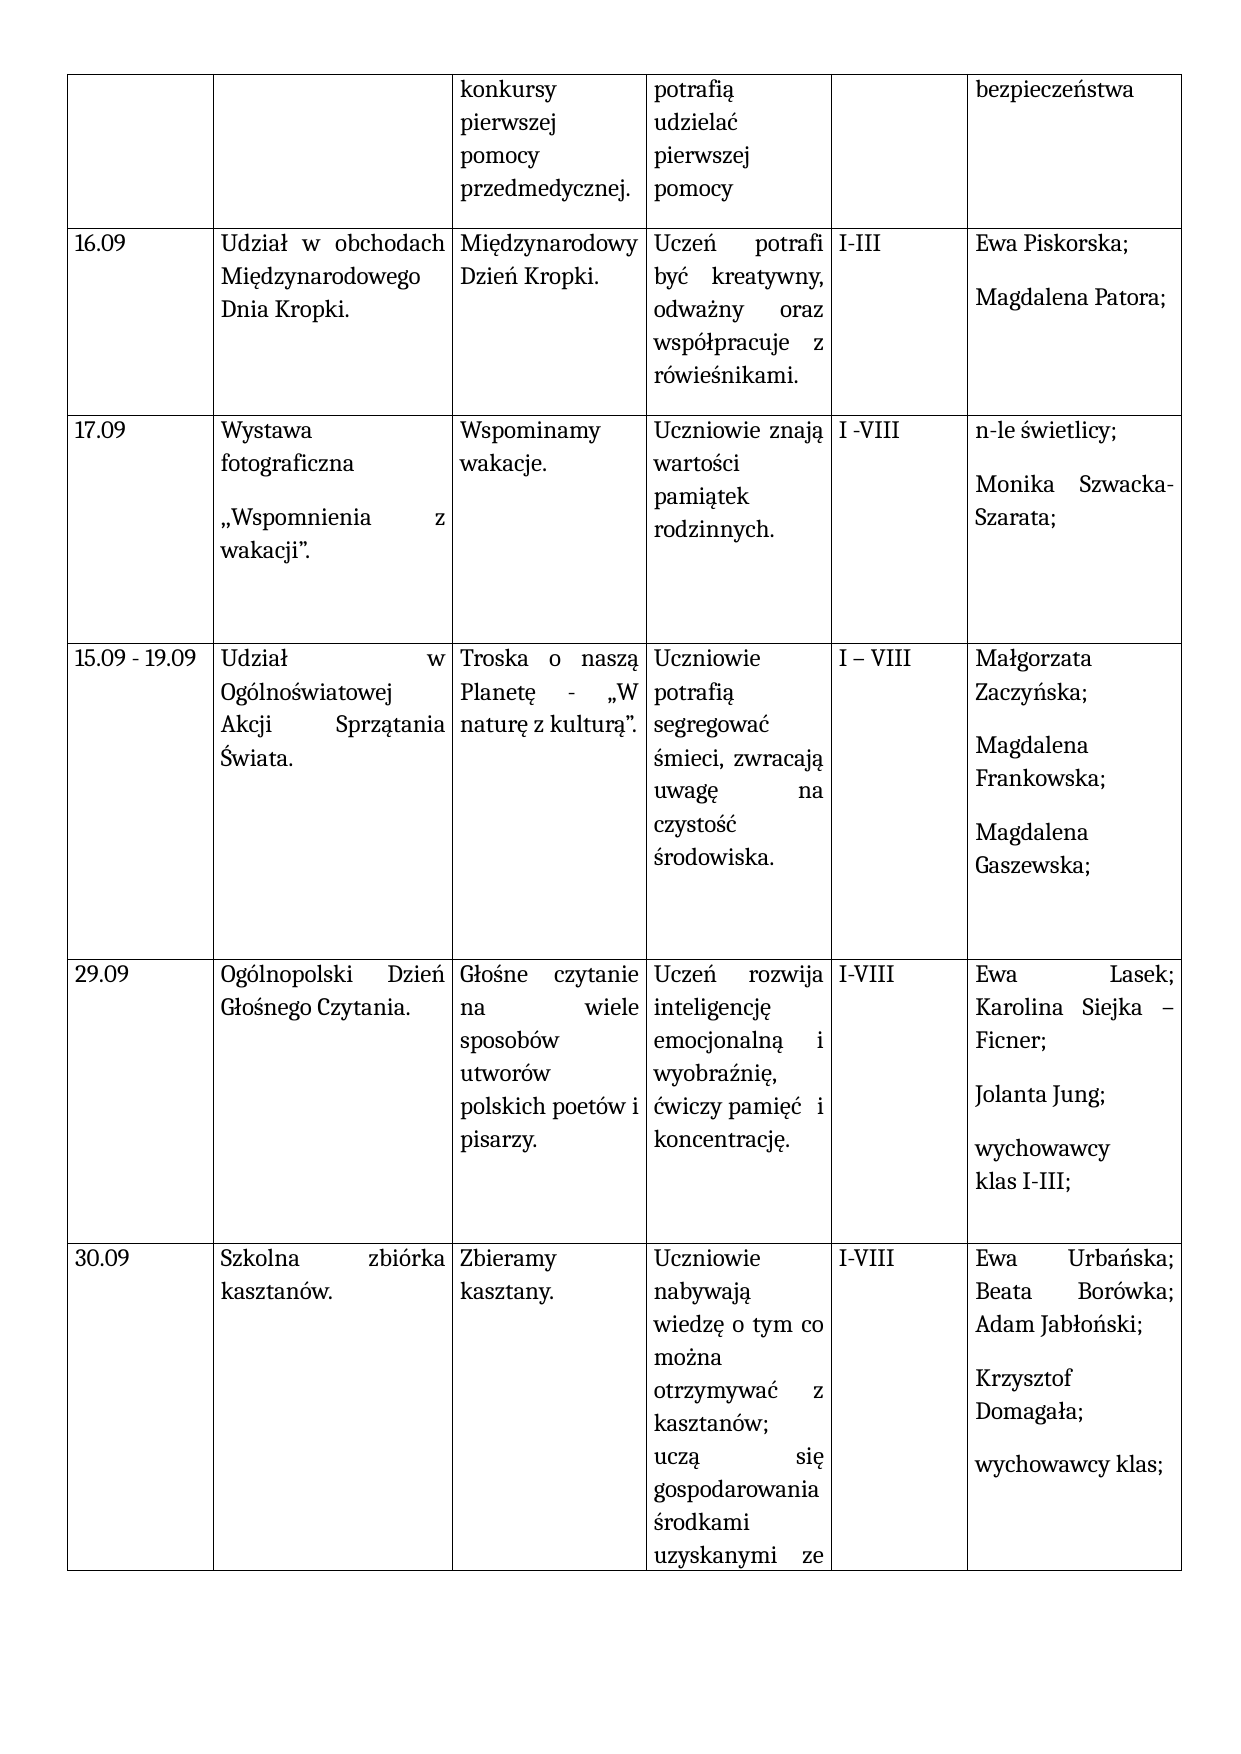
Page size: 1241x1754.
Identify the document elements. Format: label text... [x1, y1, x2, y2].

table_cell I-VIII [832, 1244, 967, 1569]
table_cell Ogólnopolski Dzień Głośnego Czytania. [214, 960, 452, 1243]
table_cell Głośne czytanie na wiele sposobów utworów polskich poetów i pisarzy. [453, 960, 646, 1243]
table_cell [68, 75, 213, 228]
table_cell 17.09 [68, 416, 213, 643]
table_cell Troska o naszą Planetę - „W naturę z kulturą”. [453, 644, 646, 959]
table_cell Udział w Ogólnoświatowej Akcji Sprzątania Świata. [214, 644, 452, 959]
table_cell Ewa Piskorska; Magdalena Patora; [968, 229, 1181, 415]
table_cell I-VIII [832, 960, 967, 1243]
table_cell Uczeń potrafi być kreatywny, odważny oraz współpracuje z rówieśnikami. [647, 229, 831, 415]
table_cell [832, 75, 967, 228]
table_cell I-III [832, 229, 967, 415]
table_cell Małgorzata Zaczyńska; Magdalena Frankowska; Magdalena Gaszewska; [968, 644, 1181, 959]
table_cell potrafią udzielać pierwszej pomocy [647, 75, 831, 228]
table_cell konkursy pierwszej pomocy przedmedycznej. [453, 75, 646, 228]
table_cell 16.09 [68, 229, 213, 415]
table_cell Międzynarodowy Dzień Kropki. [453, 229, 646, 415]
table_cell 30.09 [68, 1244, 213, 1569]
table_cell [214, 75, 452, 228]
table_cell Wystawa fotograficzna ,,Wspomnienia z wakacji”. [214, 416, 452, 643]
table_cell Ewa Lasek; Karolina Siejka – Ficner; Jolanta Jung; wychowawcy klas I-III; [968, 960, 1181, 1243]
table_cell I -VIII [832, 416, 967, 643]
table_cell I – VIII [832, 644, 967, 959]
table_cell bezpieczeństwa [968, 75, 1181, 228]
table_cell Uczeń rozwija inteligencję emocjonalną i wyobraźnię, ćwiczy pamięć i koncentrację. [647, 960, 831, 1243]
table_cell Uczniowie nabywają wiedzę o tym co można otrzymywać z kasztanów; uczą się gospodarowania środkami uzyskanymi ze [647, 1244, 831, 1569]
table_cell Uczniowie znają wartości pamiątek rodzinnych. [647, 416, 831, 643]
table_cell Udział w obchodach Międzynarodowego Dnia Kropki. [214, 229, 452, 415]
table_cell Zbieramy kasztany. [453, 1244, 646, 1569]
table_cell Wspominamy wakacje. [453, 416, 646, 643]
table_cell Uczniowie potrafią segregować śmieci, zwracają uwagę na czystość środowiska. [647, 644, 831, 959]
table_cell Szkolna zbiórka kasztanów. [214, 1244, 452, 1569]
table_cell n-le świetlicy; Monika Szwacka-Szarata; [968, 416, 1181, 643]
table_cell 29.09 [68, 960, 213, 1243]
table_cell Ewa Urbańska; Beata Borówka; Adam Jabłoński; Krzysztof Domagała; wychowawcy klas; [968, 1244, 1181, 1569]
table_cell 15.09 - 19.09 [68, 644, 213, 959]
